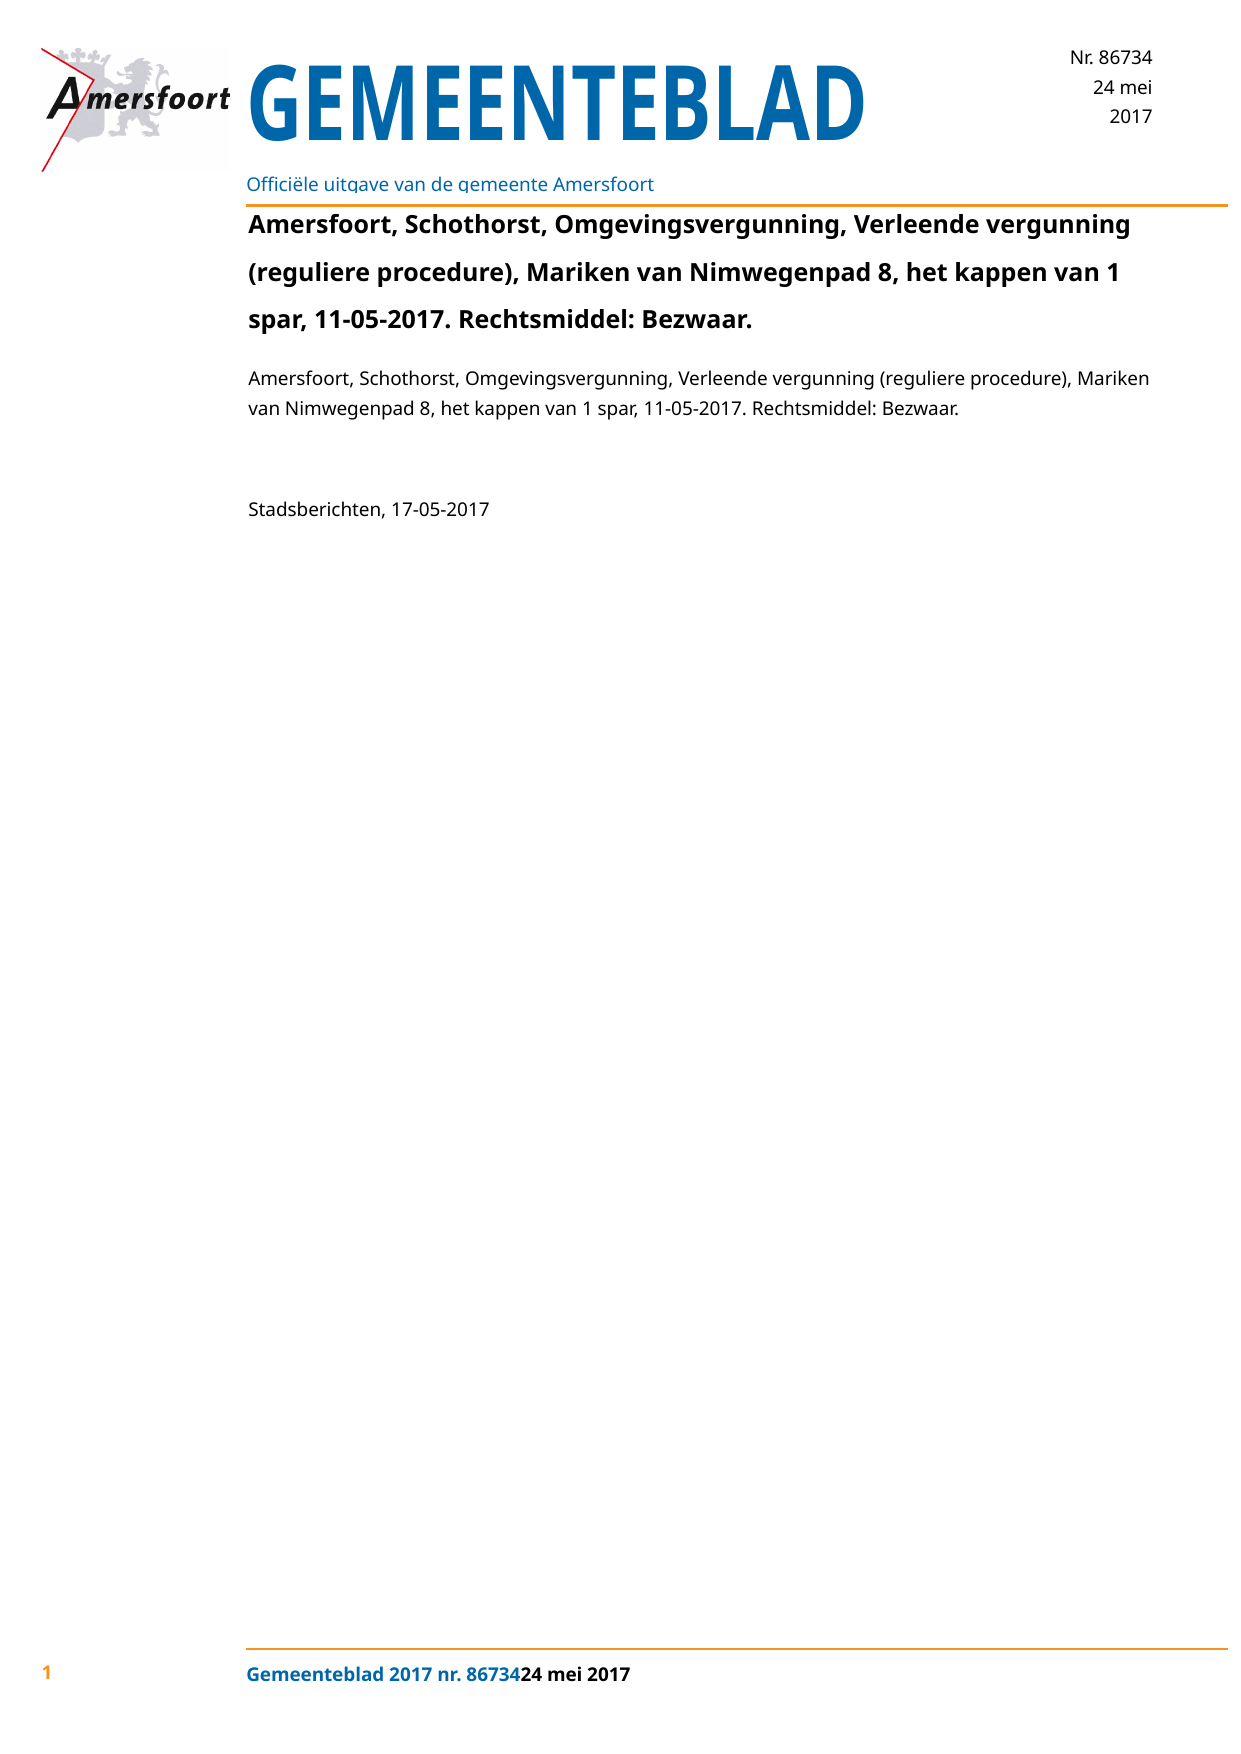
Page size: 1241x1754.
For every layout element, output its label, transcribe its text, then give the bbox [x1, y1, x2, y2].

text Stadsberichten, 17-05-2017 [248, 496, 1152, 522]
text Amersfoort, Schothorst, Omgevingsvergunning, Verleende vergunning (reguliere procedure), Mariken van Nimwegenpad 8, het kappen van 1 spar, 11-05-2017. Rechtsmiddel: Bezwaar. [248, 207, 1152, 336]
picture [41, 47, 231, 172]
text Amersfoort, Schothorst, Omgevingsvergunning, Verleende vergunning (reguliere procedure), Mariken van Nimwegenpad 8, het kappen van 1 spar, 11-05-2017. Rechtsmiddel: Bezwaar. [248, 366, 1152, 421]
